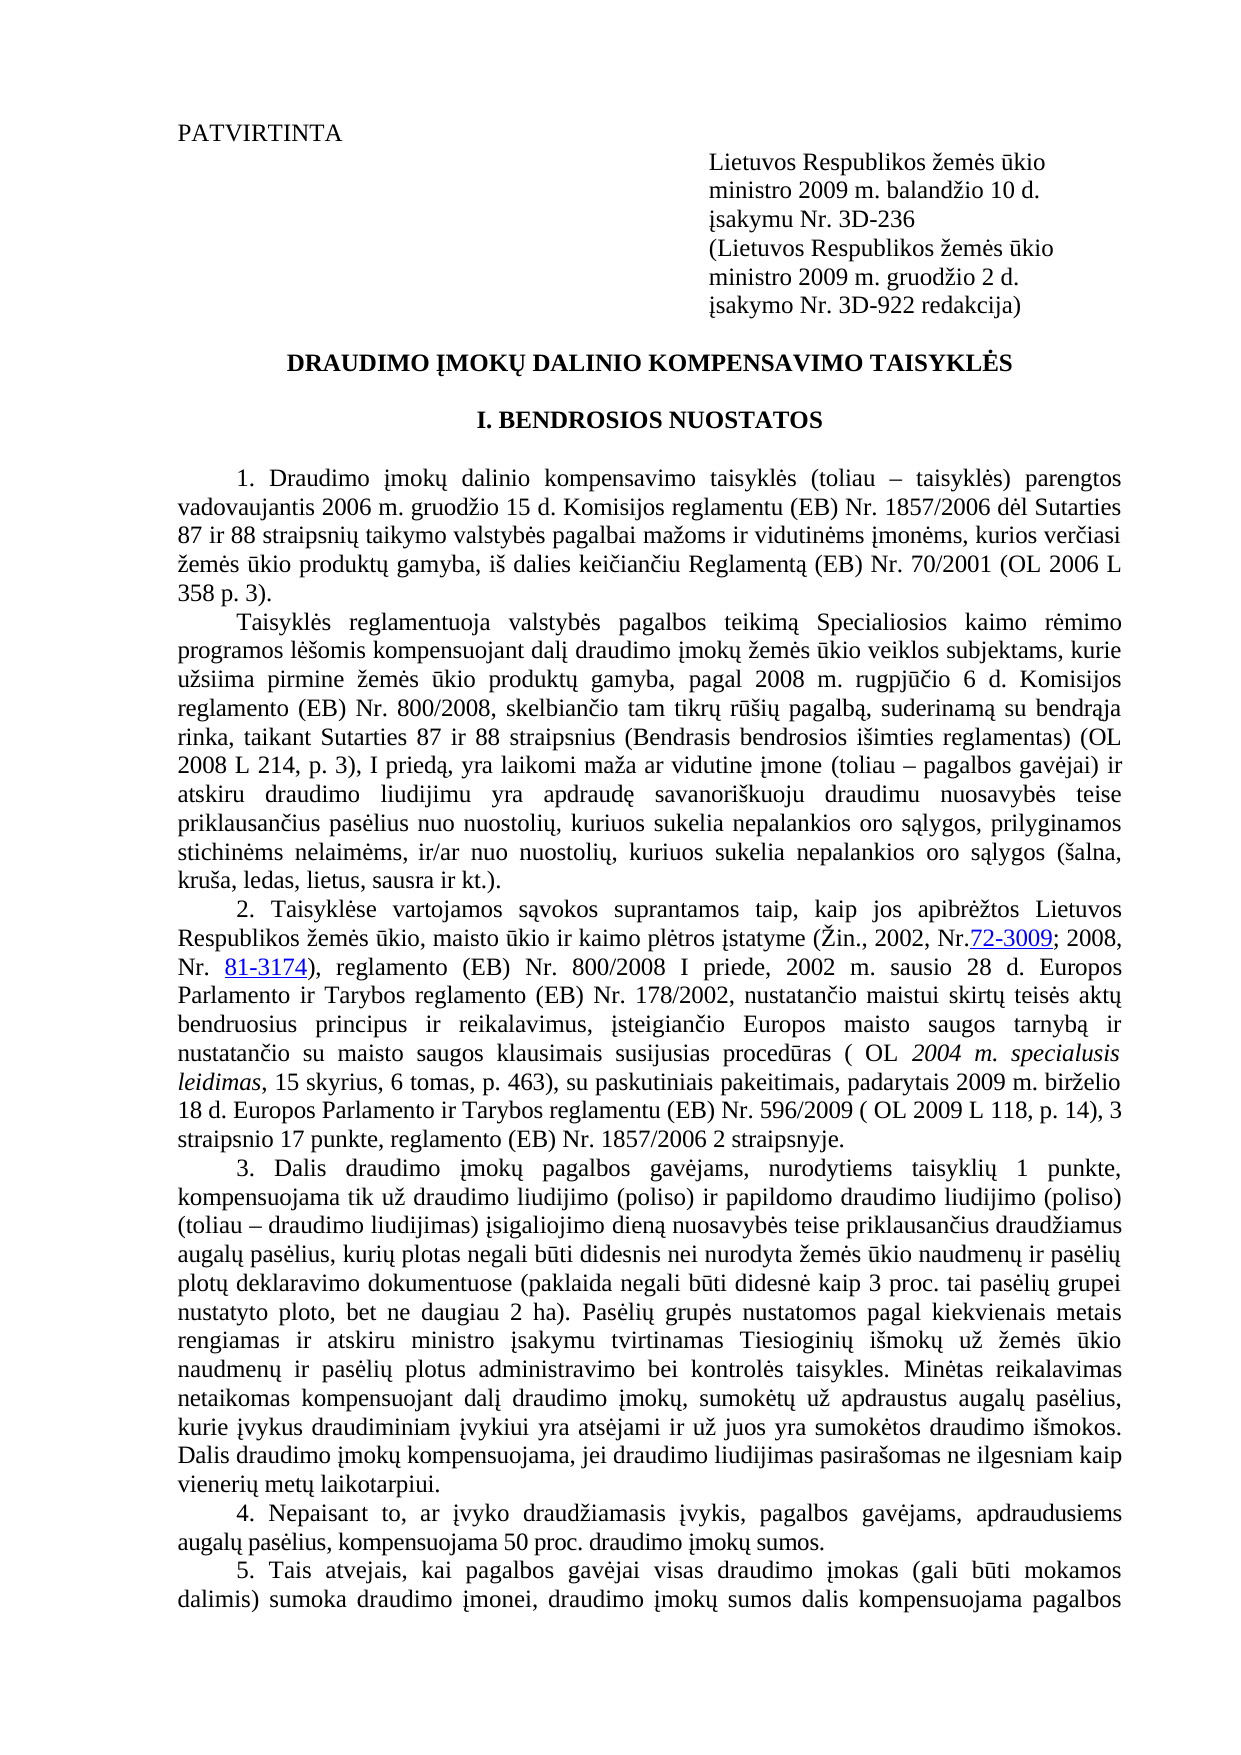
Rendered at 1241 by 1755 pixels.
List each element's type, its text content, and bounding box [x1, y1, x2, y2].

text DRAUDIMO ĮMOKŲ DALINIO KOMPENSAVIMO TAISYKLĖS [177, 348, 1122, 377]
text (Lietuvos Respublikos žemės ūkio [177, 233, 1122, 262]
text 4. Nepaisant to, ar įvyko draudžiamasis įvykis, pagalbos gavėjams, apdraudusiems augalų pasėlius, kompensuojama 50 proc. draudimo įmokų sumos. [177, 1498, 1122, 1556]
text įsakymo Nr. 3D-922 redakcija) [177, 291, 1122, 319]
text Taisyklės reglamentuoja valstybės pagalbos teikimą Specialiosios kaimo rėmimo programos lėšomis kompensuojant dalį draudimo įmokų žemės ūkio veiklos subjektams, kurie užsiima pirmine žemės ūkio produktų gamyba, pagal 2008 m. rugpjūčio 6 d. Komisijos reglamento (EB) Nr. 800/2008, skelbiančio tam tikrų rūšių pagalbą, suderinamą su bendrąja rinka, taikant Sutarties 87 ir 88 straipsnius (Bendrasis bendrosios išimties reglamentas) (OL 2008 L 214, p. 3), I priedą, yra laikomi maža ar vidutine įmone (toliau – pagalbos gavėjai) ir atskiru draudimo liudijimu yra apdraudę savanoriškuoju draudimu nuosavybės teise priklausančius pasėlius nuo nuostolių, kuriuos sukelia nepalankios oro sąlygos, prilyginamos stichinėms nelaimėms, ir/ar nuo nuostolių, kuriuos sukelia nepalankios oro sąlygos (šalna, kruša, ledas, lietus, sausra ir kt.). [177, 607, 1122, 894]
text 5. Tais atvejais, kai pagalbos gavėjai visas draudimo įmokas (gali būti mokamos dalimis) sumoka draudimo įmonei, draudimo įmokų sumos dalis kompensuojama pagalbos [177, 1556, 1122, 1613]
text I. BENDROSIOS NUOSTATOS [177, 406, 1122, 434]
text Lietuvos Respublikos žemės ūkio [177, 147, 1122, 176]
text įsakymu Nr. 3D-236 [177, 204, 1122, 233]
text ministro 2009 m. balandžio 10 d. [177, 176, 1122, 204]
text 3. Dalis draudimo įmokų pagalbos gavėjams, nurodytiems taisyklių 1 punkte, kompensuojama tik už draudimo liudijimo (poliso) ir papildomo draudimo liudijimo (poliso) (toliau – draudimo liudijimas) įsigaliojimo dieną nuosavybės teise priklausančius draudžiamus augalų pasėlius, kurių plotas negali būti didesnis nei nurodyta žemės ūkio naudmenų ir pasėlių plotų deklaravimo dokumentuose (paklaida negali būti didesnė kaip 3 proc. tai pasėlių grupei nustatyto ploto, bet ne daugiau 2 ha). Pasėlių grupės nustatomos pagal kiekvienais metais rengiamas ir atskiru ministro įsakymu tvirtinamas Tiesioginių išmokų už žemės ūkio naudmenų ir pasėlių plotus administravimo bei kontrolės taisykles. Minėtas reikalavimas netaikomas kompensuojant dalį draudimo įmokų, sumokėtų už apdraustus augalų pasėlius, kurie įvykus draudiminiam įvykiui yra atsėjami ir už juos yra sumokėtos draudimo išmokos. Dalis draudimo įmokų kompensuojama, jei draudimo liudijimas pasirašomas ne ilgesniam kaip vienerių metų laikotarpiui. [177, 1153, 1122, 1498]
text 2. Taisyklėse vartojamos sąvokos suprantamos taip, kaip jos apibrėžtos Lietuvos Respublikos žemės ūkio, maisto ūkio ir kaimo plėtros įstatyme (Žin., 2002, Nr.72-3009; 2008, Nr. 81-3174), reglamento (EB) Nr. 800/2008 I priede, 2002 m. sausio 28 d. Europos Parlamento ir Tarybos reglamento (EB) Nr. 178/2002, nustatančio maistui skirtų teisės aktų bendruosius principus ir reikalavimus, įsteigiančio Europos maisto saugos tarnybą ir nustatančio su maisto saugos klausimais susijusias procedūras ( OL 2004 m. specialusis leidimas, 15 skyrius, 6 tomas, p. 463), su paskutiniais pakeitimais, padarytais 2009 m. birželio 18 d. Europos Parlamento ir Tarybos reglamentu (EB) Nr. 596/2009 ( OL 2009 L 118, p. 14), 3 straipsnio 17 punkte, reglamento (EB) Nr. 1857/2006 2 straipsnyje. [177, 894, 1122, 1153]
text 1. Draudimo įmokų dalinio kompensavimo taisyklės (toliau – taisyklės) parengtos vadovaujantis 2006 m. gruodžio 15 d. Komisijos reglamentu (EB) Nr. 1857/2006 dėl Sutarties 87 ir 88 straipsnių taikymo valstybės pagalbai mažoms ir vidutinėms įmonėms, kurios verčiasi žemės ūkio produktų gamyba, iš dalies keičiančiu Reglamentą (EB) Nr. 70/2001 (OL 2006 L 358 p. 3). [177, 463, 1122, 607]
text PATVIRTINTA [177, 118, 1122, 147]
text ministro 2009 m. gruodžio 2 d. [177, 262, 1122, 291]
